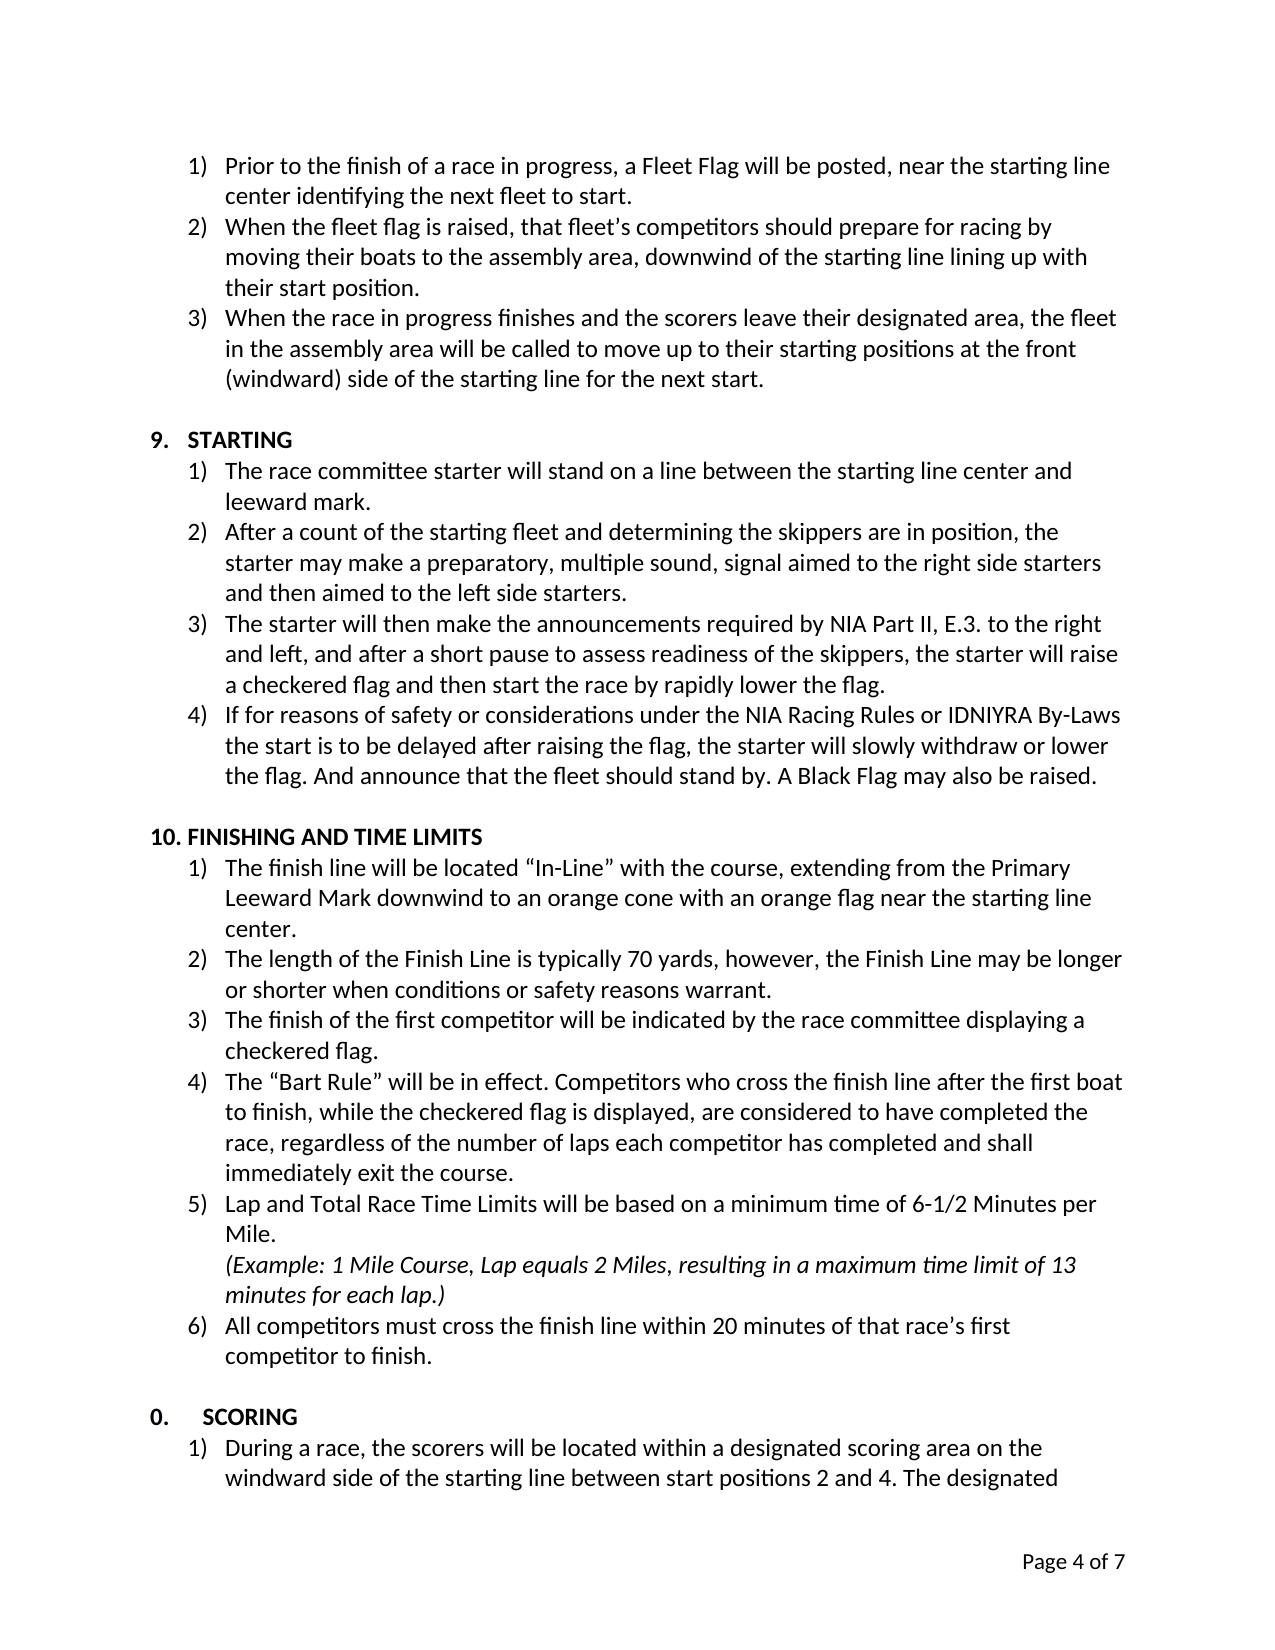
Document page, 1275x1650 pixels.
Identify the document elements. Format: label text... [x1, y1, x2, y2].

text (Example: 1 Mile Course, Lap equals 2 Miles, resulting in a maximum time limit of 13 minutes for each lap.) [225, 1249, 1125, 1310]
list Prior to the finish of a race in progress, a Fleet Flag will be posted, near the starting line center identifying the next fleet to start. [187, 150, 1125, 211]
list When the race in progress finishes and the scorers leave their designated area, the fleet in the assembly area will be called to move up to their starting positions at the front (windward) side of the starting line for the next start. [187, 303, 1125, 394]
list The starter will then make the announcements required by NIA Part II, E.3. to the right and left, and after a short pause to assess readiness of the skippers, the starter will raise a checkered flag and then start the race by rapidly lower the flag. [187, 608, 1125, 699]
list All competitors must cross the finish line within 20 minutes of that race’s first competitor to finish. [187, 1310, 1125, 1371]
list The finish of the first competitor will be indicated by the race committee displaying a checkered flag. [187, 1004, 1125, 1066]
list The “Bart Rule” will be in effect. Competitors who cross the finish line after the first boat to finish, while the checkered flag is displayed, are considered to have completed the race, regardless of the number of laps each competitor has completed and shall immediately exit the course. [187, 1066, 1125, 1188]
list During a race, the scorers will be located within a designated scoring area on the windward side of the starting line between start positions 2 and 4. The designated [187, 1432, 1125, 1493]
list SCORING [150, 1401, 1125, 1432]
list STARTING [150, 425, 1125, 455]
list The finish line will be located “In-Line” with the course, extending from the Primary Leeward Mark downwind to an orange cone with an orange flag near the starting line center. [187, 852, 1125, 943]
list The race committee starter will stand on a line between the starting line center and leeward mark. [187, 455, 1125, 516]
list FINISHING AND TIME LIMITS [150, 821, 1125, 852]
list After a count of the starting fleet and determining the skippers are in position, the starter may make a preparatory, multiple sound, signal aimed to the right side starters and then aimed to the left side starters. [187, 516, 1125, 608]
list Lap and Total Race Time Limits will be based on a minimum time of 6-1/2 Minutes per Mile. [187, 1188, 1125, 1249]
list If for reasons of safety or considerations under the NIA Racing Rules or IDNIYRA By-Laws the start is to be delayed after raising the flag, the starter will slowly withdraw or lower the flag. And announce that the fleet should stand by. A Black Flag may also be raised. [187, 699, 1125, 791]
list When the fleet flag is raised, that fleet’s competitors should prepare for racing by moving their boats to the assembly area, downwind of the starting line lining up with their start position. [187, 211, 1125, 303]
list The length of the Finish Line is typically 70 yards, however, the Finish Line may be longer or shorter when conditions or safety reasons warrant. [187, 943, 1125, 1004]
